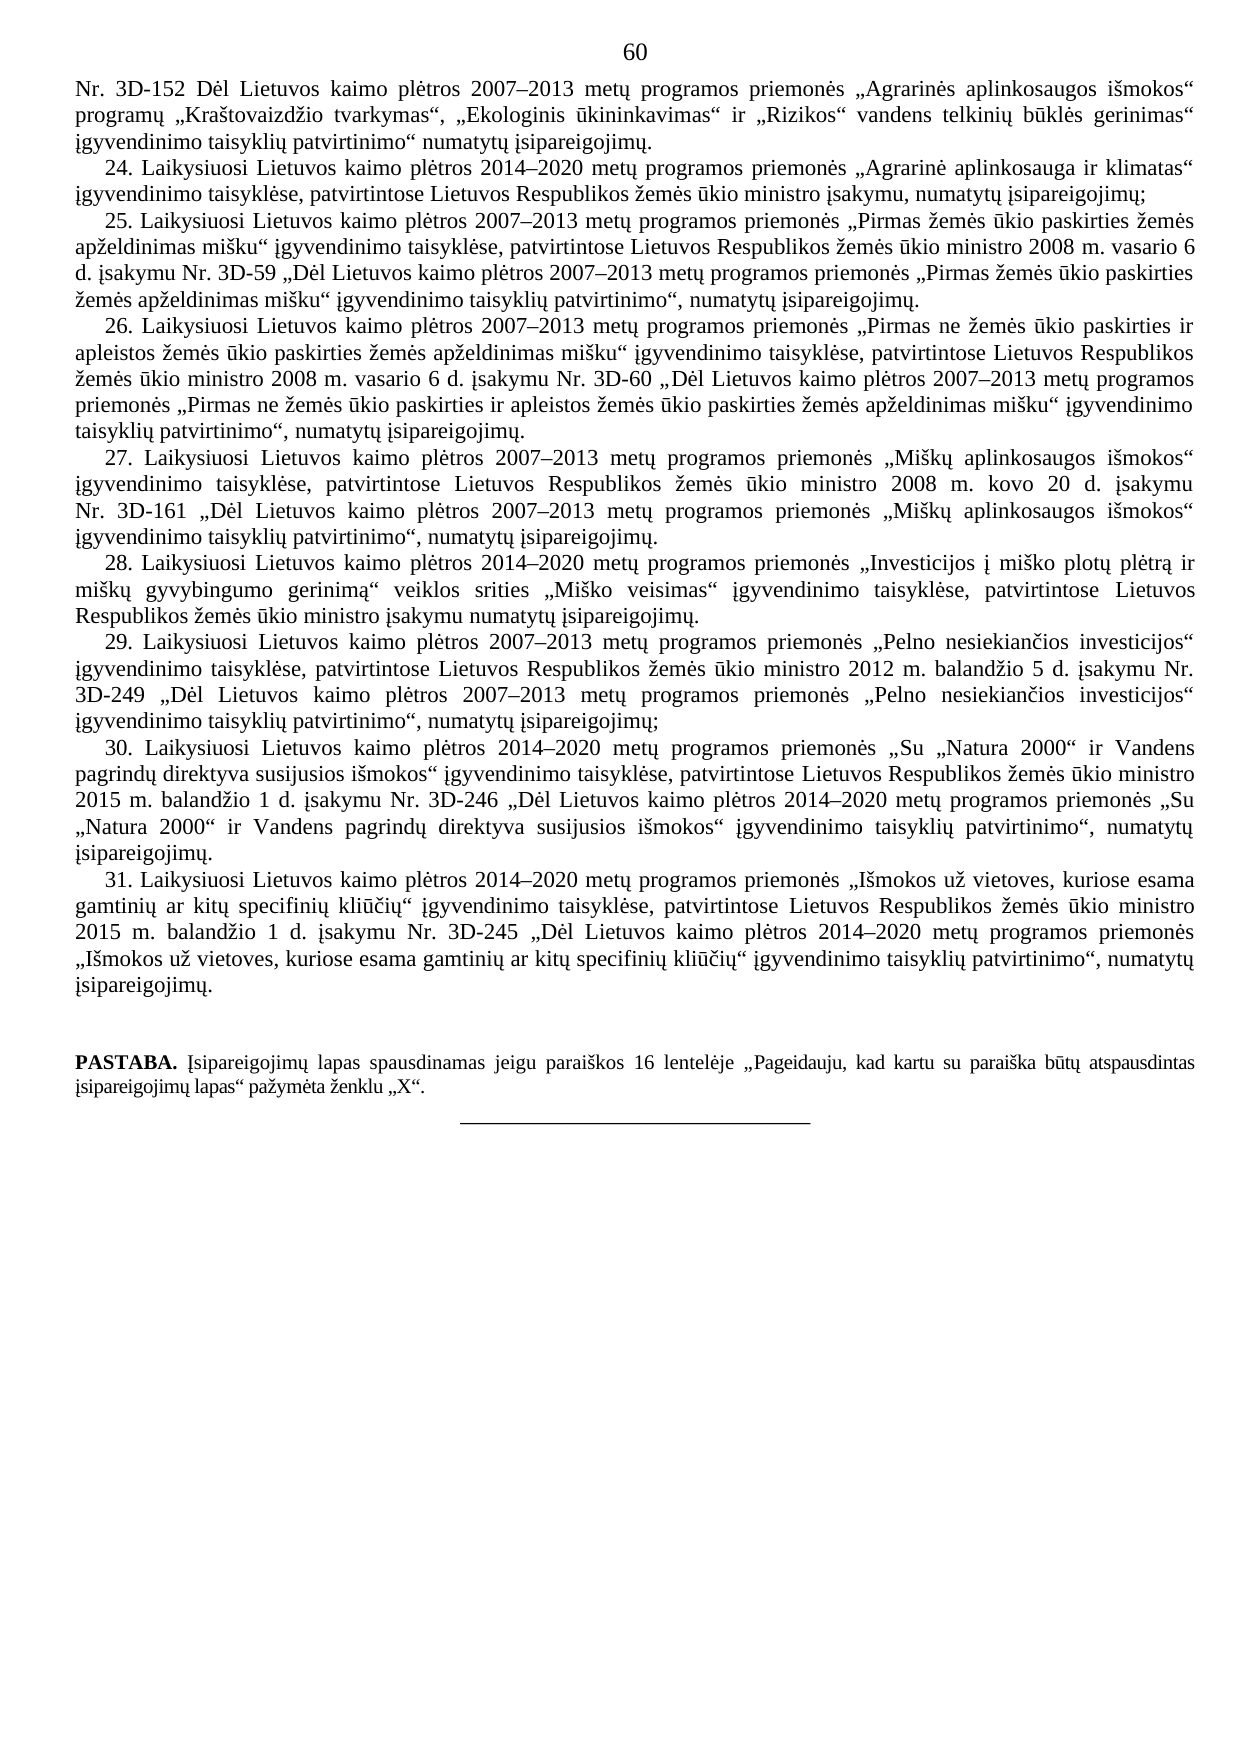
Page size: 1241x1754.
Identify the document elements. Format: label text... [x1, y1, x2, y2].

text 25. Laikysiuosi Lietuvos kaimo plėtros 2007–2013 metų programos priemonės „Pirmas žemės ūkio paskirties žemės apželdinimas mišku“ įgyvendinimo taisyklėse, patvirtintose Lietuvos Respublikos žemės ūkio ministro 2008 m. vasario 6 d. įsakymu Nr. 3D-59 „Dėl Lietuvos kaimo plėtros 2007–2013 metų programos priemonės „Pirmas žemės ūkio paskirties žemės apželdinimas mišku“ įgyvendinimo taisyklių patvirtinimo“, numatytų įsipareigojimų. [75, 207, 1195, 312]
text 26. Laikysiuosi Lietuvos kaimo plėtros 2007–2013 metų programos priemonės „Pirmas ne žemės ūkio paskirties ir apleistos žemės ūkio paskirties žemės apželdinimas mišku“ įgyvendinimo taisyklėse, patvirtintose Lietuvos Respublikos žemės ūkio ministro 2008 m. vasario 6 d. įsakymu Nr. 3D-60 „Dėl Lietuvos kaimo plėtros 2007–2013 metų programos priemonės „Pirmas ne žemės ūkio paskirties ir apleistos žemės ūkio paskirties žemės apželdinimas mišku“ įgyvendinimo taisyklių patvirtinimo“, numatytų įsipareigojimų. [75, 312, 1195, 444]
text 31. Laikysiuosi Lietuvos kaimo plėtros 2014–2020 metų programos priemonės „Išmokos už vietoves, kuriose esama gamtinių ar kitų specifinių kliūčių“ įgyvendinimo taisyklėse, patvirtintose Lietuvos Respublikos žemės ūkio ministro 2015 m. balandžio 1 d. įsakymu Nr. 3D-245 „Dėl Lietuvos kaimo plėtros 2014–2020 metų programos priemonės „Išmokos už vietoves, kuriose esama gamtinių ar kitų specifinių kliūčių“ įgyvendinimo taisyklių patvirtinimo“, numatytų įsipareigojimų. [75, 866, 1195, 997]
text 28. Laikysiuosi Lietuvos kaimo plėtros 2014–2020 metų programos priemonės „Investicijos į miško plotų plėtrą ir miškų gyvybingumo gerinimą“ veiklos srities „Miško veisimas“ įgyvendinimo taisyklėse, patvirtintose Lietuvos Respublikos žemės ūkio ministro įsakymu numatytų įsipareigojimų. [75, 549, 1195, 628]
text PASTABA. Įsipareigojimų lapas spausdinamas jeigu paraiškos 16 lentelėje „Pageidauju, kad kartu su paraiška būtų atspausdintas įsipareigojimų lapas“ pažymėta ženklu „X“. [75, 1050, 1195, 1098]
text 30. Laikysiuosi Lietuvos kaimo plėtros 2014–2020 metų programos priemonės „Su „Natura 2000“ ir Vandens pagrindų direktyva susijusios išmokos“ įgyvendinimo taisyklėse, patvirtintose Lietuvos Respublikos žemės ūkio ministro 2015 m. balandžio 1 d. įsakymu Nr. 3D-246 „Dėl Lietuvos kaimo plėtros 2014–2020 metų programos priemonės „Su „Natura 2000“ ir Vandens pagrindų direktyva susijusios išmokos“ įgyvendinimo taisyklių patvirtinimo“, numatytų įsipareigojimų. [75, 734, 1195, 866]
text Nr. 3D-152 Dėl Lietuvos kaimo plėtros 2007–2013 metų programos priemonės „Agrarinės aplinkosaugos išmokos“ programų „Kraštovaizdžio tvarkymas“, „Ekologinis ūkininkavimas“ ir „Rizikos“ vandens telkinių būklės gerinimas“ įgyvendinimo taisyklių patvirtinimo“ numatytų įsipareigojimų. [75, 75, 1195, 154]
text 27. Laikysiuosi Lietuvos kaimo plėtros 2007–2013 metų programos priemonės „Miškų aplinkosaugos išmokos“ įgyvendinimo taisyklėse, patvirtintose Lietuvos Respublikos žemės ūkio ministro 2008 m. kovo 20 d. įsakymu Nr. 3D-161 „Dėl Lietuvos kaimo plėtros 2007–2013 metų programos priemonės „Miškų aplinkosaugos išmokos“ įgyvendinimo taisyklių patvirtinimo“, numatytų įsipareigojimų. [75, 444, 1195, 549]
text 29. Laikysiuosi Lietuvos kaimo plėtros 2007–2013 metų programos priemonės „Pelno nesiekiančios investicijos“ įgyvendinimo taisyklėse, patvirtintose Lietuvos Respublikos žemės ūkio ministro 2012 m. balandžio 5 d. įsakymu Nr. 3D-249 „Dėl Lietuvos kaimo plėtros 2007–2013 metų programos priemonės „Pelno nesiekiančios investicijos“ įgyvendinimo taisyklių patvirtinimo“, numatytų įsipareigojimų; [75, 628, 1195, 734]
text ____________________________ [75, 1098, 1195, 1127]
text 24. Laikysiuosi Lietuvos kaimo plėtros 2014–2020 metų programos priemonės „Agrarinė aplinkosauga ir klimatas“ įgyvendinimo taisyklėse, patvirtintose Lietuvos Respublikos žemės ūkio ministro įsakymu, numatytų įsipareigojimų; [75, 154, 1195, 207]
